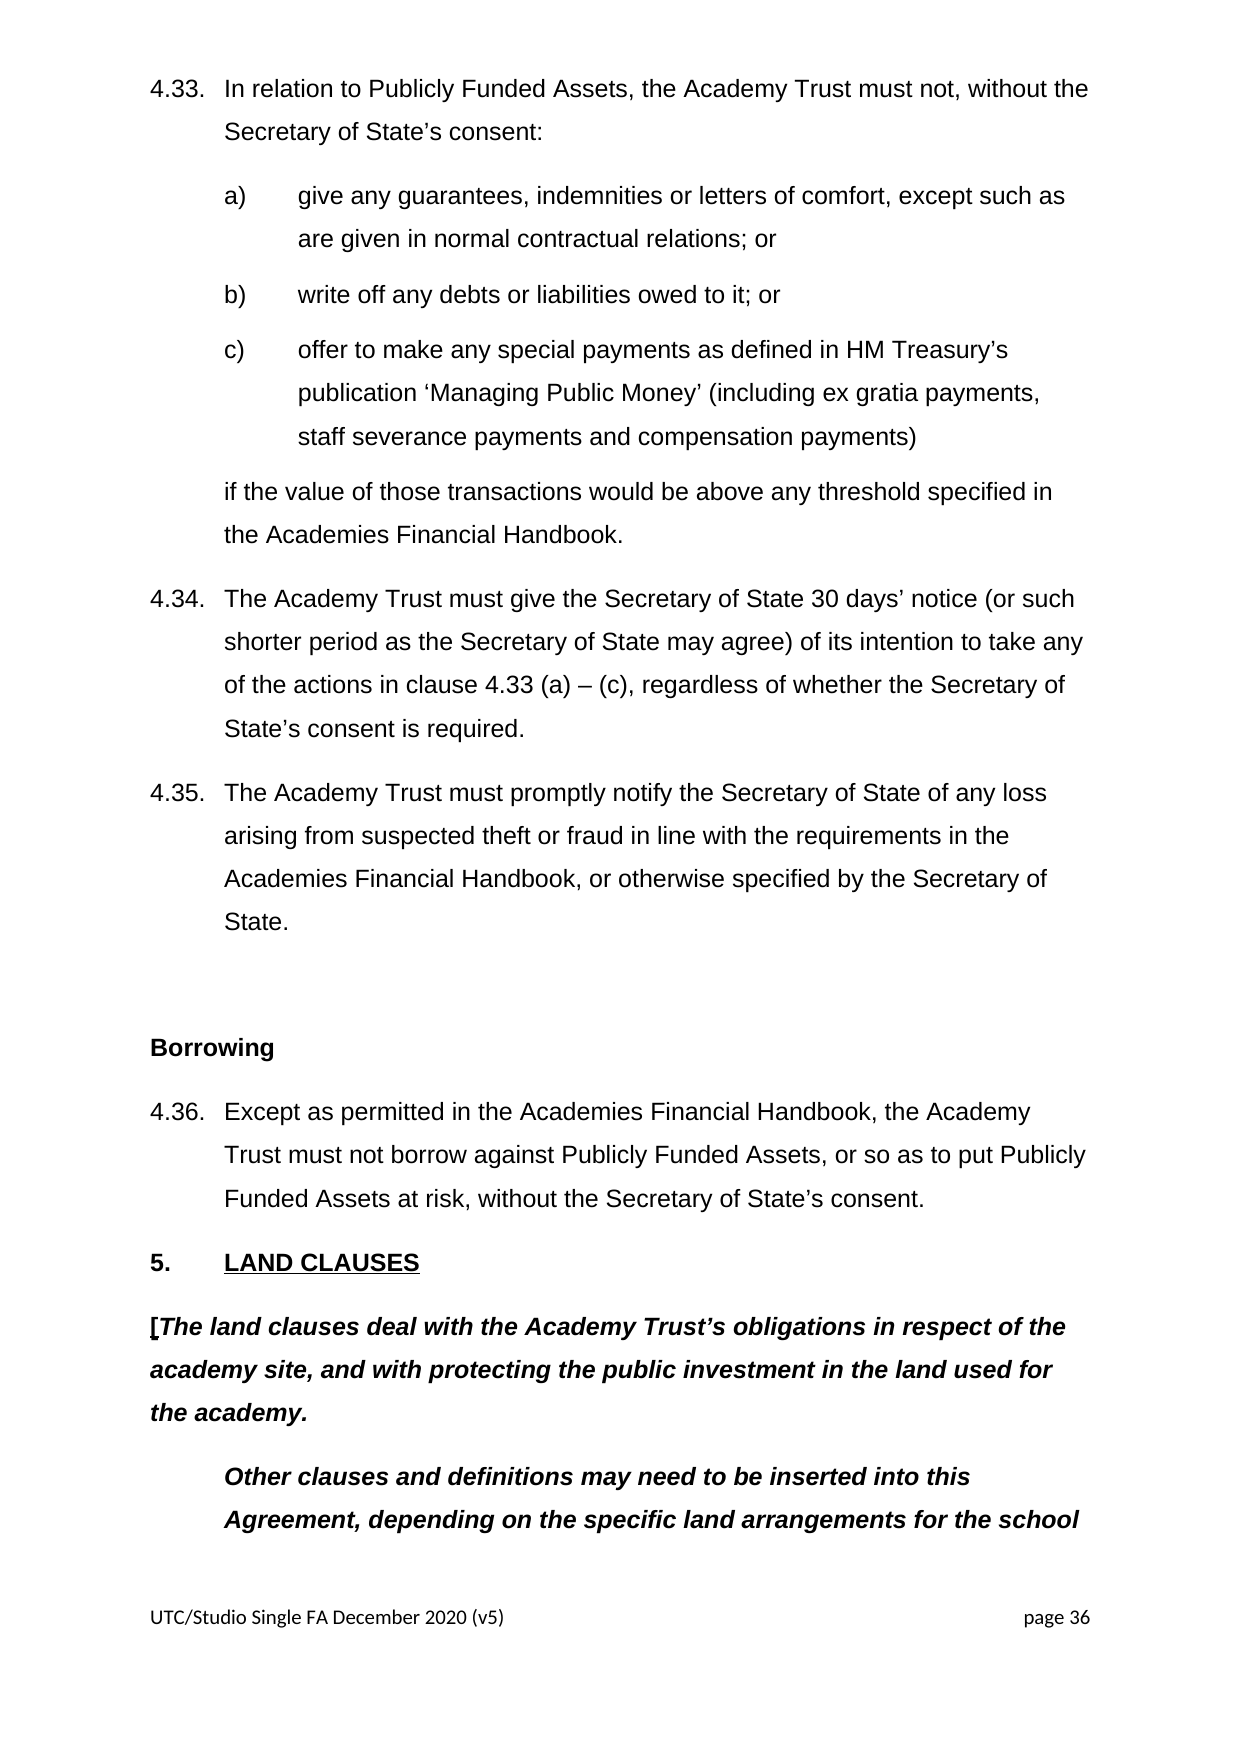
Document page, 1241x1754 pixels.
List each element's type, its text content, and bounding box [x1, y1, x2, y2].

list Except as permitted in the Academies Financial Handbook, the Academy Trust must not borrow against Publicly Funded Assets, or so as to put Publicly Funded Assets at risk, without the Secretary of State’s consent. [150, 1097, 1090, 1212]
list In relation to Publicly Funded Assets, the Academy Trust must not, without the Secretary of State’s consent: [150, 74, 1090, 146]
list The Academy Trust must promptly notify the Secretary of State of any loss arising from suspected theft or fraud in line with the requirements in the Academies Financial Handbook, or otherwise specified by the Secretary of State. [150, 777, 1090, 936]
subtitle Borrowing [150, 1033, 1090, 1062]
text Other clauses and definitions may need to be inserted into this Agreement, depending on the specific land arrangements for the school [224, 1462, 1090, 1533]
list if the value of those transactions would be above any threshold specified in the Academies Financial Handbook. [224, 477, 1090, 549]
list offer to make any special payments as defined in HM Treasury’s publication ‘Managing Public Money’ (including ex gratia payments, staff severance payments and compensation payments) [224, 335, 1090, 450]
list LAND CLAUSES [150, 1247, 1090, 1276]
text [The land clauses deal with the Academy Trust’s obligations in respect of the academy site, and with protecting the public investment in the land used for the academy. [150, 1311, 1090, 1426]
list give any guarantees, indemnities or letters of comfort, except such as are given in normal contractual relations; or [224, 181, 1090, 253]
list write off any debts or liabilities owed to it; or [224, 279, 1090, 308]
list The Academy Trust must give the Secretary of State 30 days’ notice (or such shorter period as the Secretary of State may agree) of its intention to take any of the actions in clause 4.33 (a) – (c), regardless of whether the Secretary of State’s consent is required. [150, 584, 1090, 742]
